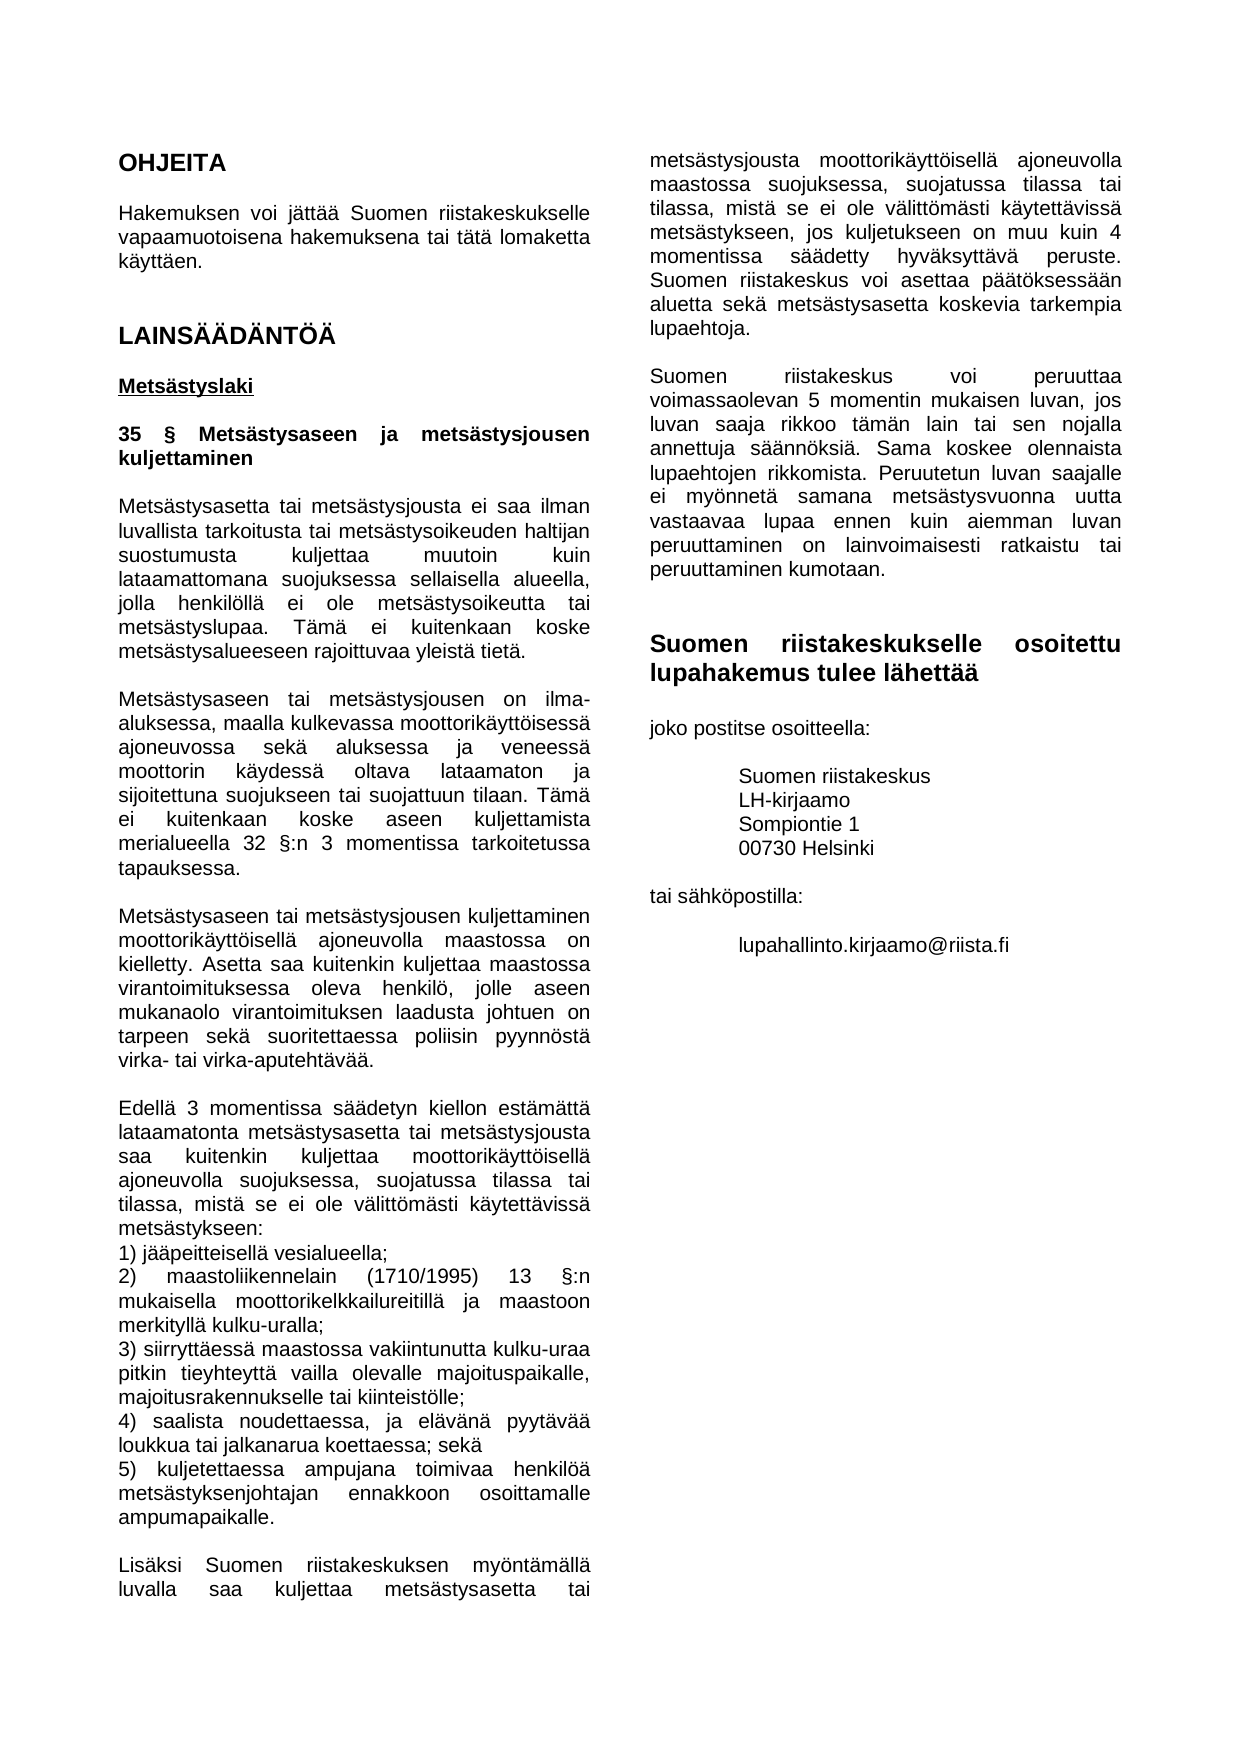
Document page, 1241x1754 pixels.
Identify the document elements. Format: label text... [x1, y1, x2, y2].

text Edellä 3 momentissa säädetyn kiellon estämättä lataamatonta metsästysasetta tai metsästysjousta saa kuitenkin kuljettaa moottorikäyttöisellä ajoneuvolla suojuksessa, suojatussa tilassa tai tilassa, mistä se ei ole välittömästi käytettävissä metsästykseen: [118, 1096, 591, 1240]
text lupahallinto.kirjaamo@riista.fi [649, 933, 1122, 957]
text Suomen riistakeskus voi peruuttaa voimassaolevan 5 momentin mukaisen luvan, jos luvan saaja rikkoo tämän lain tai sen nojalla annettuja säännöksiä. Sama koskee olennaista lupaehtojen rikkomista. Peruutetun luvan saajalle ei myönnetä samana metsästysvuonna uutta vastaavaa lupaa ennen kuin aiemman luvan peruuttaminen on lainvoimaisesti ratkaistu tai peruuttaminen kumotaan. [649, 364, 1122, 581]
text joko postitse osoitteella: [649, 716, 1122, 740]
text 1) jääpeitteisellä vesialueella; [118, 1240, 591, 1264]
text OHJEITA [118, 148, 591, 177]
text 4) saalista noudettaessa, ja elävänä pyytävää loukkua tai jalkanarua koettaessa; sekä [118, 1409, 591, 1457]
text Metsästyslaki [118, 374, 591, 398]
text Metsästysaseen tai metsästysjousen on ilma-aluksessa, maalla kulkevassa moottorikäyttöisessä ajoneuvossa sekä aluksessa ja veneessä moottorin käydessä oltava lataamaton ja sijoitettuna suojukseen tai suojattuun tilaan. Tämä ei kuitenkaan koske aseen kuljettamista merialueella 32 §:n 3 momentissa tarkoitetussa tapauksessa. [118, 687, 591, 879]
text LH-kirjaamo [649, 788, 1122, 812]
text Hakemuksen voi jättää Suomen riistakeskukselle vapaamuotoisena hakemuksena tai tätä lomaketta käyttäen. [118, 201, 591, 273]
text LAINSÄÄDÄNTÖÄ [118, 321, 591, 350]
text Suomen riistakeskus [649, 764, 1122, 788]
text 5) kuljetettaessa ampujana toimivaa henkilöä metsästyksenjohtajan ennakkoon osoittamalle ampumapaikalle. [118, 1457, 591, 1529]
text tai sähköpostilla: [649, 884, 1122, 908]
text 2) maastoliikennelain (1710/1995) 13 §:n mukaisella moottorikelkkailureitillä ja maastoon merkityllä kulku-uralla; [118, 1264, 591, 1337]
text Metsästysasetta tai metsästysjousta ei saa ilman luvallista tarkoitusta tai metsästysoikeuden haltijan suostumusta kuljettaa muutoin kuin lataamattomana suojuksessa sellaisella alueella, jolla henkilöllä ei ole metsästysoikeutta tai metsästyslupaa. Tämä ei kuitenkaan koske metsästysalueeseen rajoittuvaa yleistä tietä. [118, 494, 591, 663]
text Sompiontie 1 [649, 812, 1122, 836]
text metsästysjousta moottorikäyttöisellä ajoneuvolla maastossa suojuksessa, suojatussa tilassa tai tilassa, mistä se ei ole välittömästi käytettävissä metsästykseen, jos kuljetukseen on muu kuin 4 momentissa säädetty hyväksyttävä peruste. Suomen riistakeskus voi asettaa päätöksessään aluetta sekä metsästysasetta koskevia tarkempia lupaehtoja. [649, 148, 1122, 340]
text Lisäksi Suomen riistakeskuksen myöntämällä luvalla saa kuljettaa metsästysasetta tai [118, 1553, 591, 1601]
text 00730 Helsinki [649, 836, 1122, 860]
text Suomen riistakeskukselle osoitettu lupahakemus tulee lähettää [649, 629, 1122, 687]
text 35 § Metsästysaseen ja metsästysjousen kuljettaminen [118, 422, 591, 470]
text Metsästysaseen tai metsästysjousen kuljettaminen moottorikäyttöisellä ajoneuvolla maastossa on kielletty. Asetta saa kuitenkin kuljettaa maastossa virantoimituksessa oleva henkilö, jolle aseen mukanaolo virantoimituksen laadusta johtuen on tarpeen sekä suoritettaessa poliisin pyynnöstä virka- tai virka-aputehtävää. [118, 903, 591, 1072]
text 3) siirryttäessä maastossa vakiintunutta kulku-uraa pitkin tieyhteyttä vailla olevalle majoituspaikalle, majoitusrakennukselle tai kiinteistölle; [118, 1337, 591, 1409]
